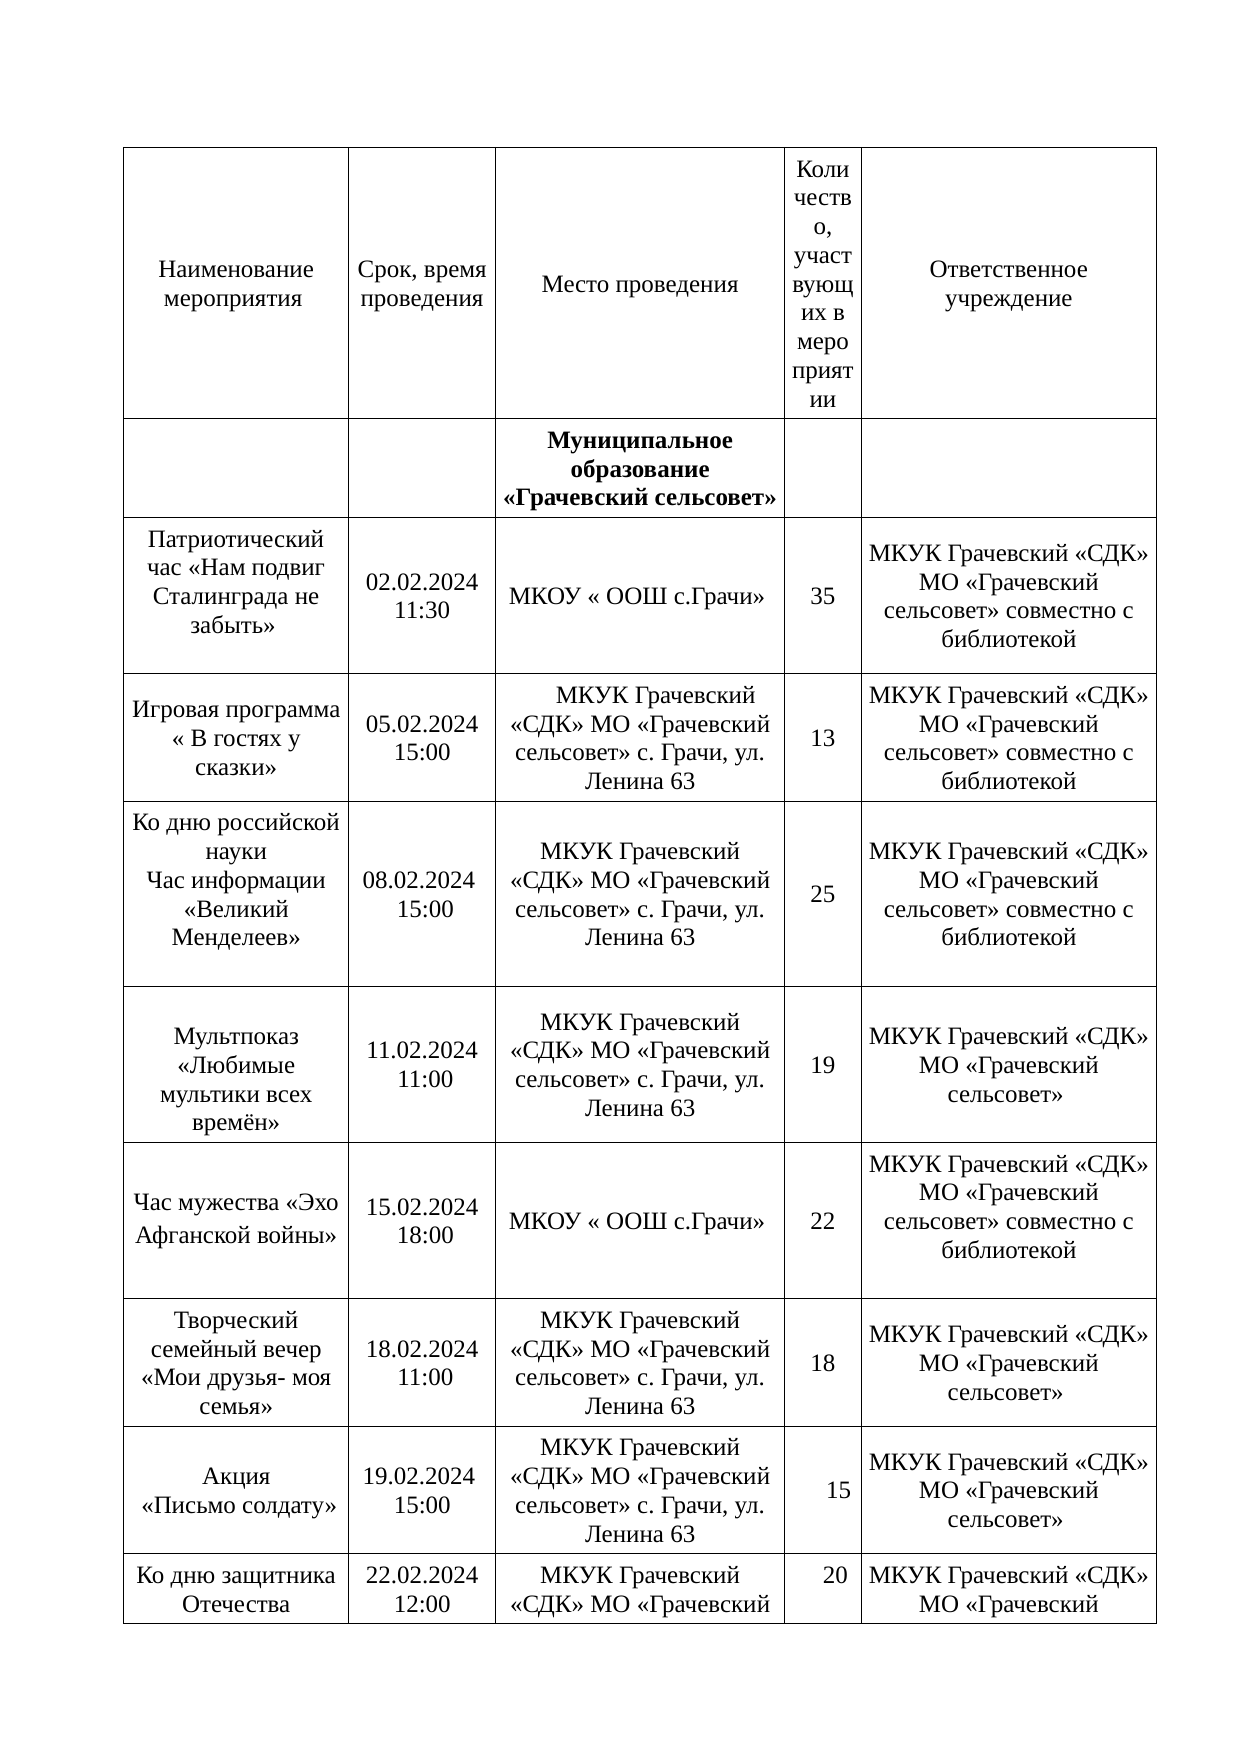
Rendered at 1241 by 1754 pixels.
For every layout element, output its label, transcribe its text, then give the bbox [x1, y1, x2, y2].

table_cell Ко дню защитника Отечества [124, 1554, 348, 1623]
table_cell МКУК Грачевский «СДК» МО «Грачевский сельсовет» с. Грачи, ул. Ленина 63 [496, 1299, 784, 1426]
table_cell 08.02.2024 15:00 [349, 802, 495, 986]
table_cell МКОУ « ООШ с.Грачи» [496, 518, 784, 673]
table_cell Творческий семейный вечер «Мои друзья- моя семья» [124, 1299, 348, 1426]
table_cell Игровая программа « В гостях у сказки» [124, 674, 348, 801]
table_cell МКУК Грачевский «СДК» МО «Грачевский [862, 1554, 1156, 1623]
table_cell 22.02.2024 12:00 [349, 1554, 495, 1623]
table_cell МКОУ « ООШ с.Грачи» [496, 1143, 784, 1298]
table_cell 22 [785, 1143, 861, 1298]
table_cell МКУК Грачевский «СДК» МО «Грачевский сельсовет» с. Грачи, ул. Ленина 63 [496, 802, 784, 986]
table_cell МКУК Грачевский «СДК» МО «Грачевский сельсовет» совместно с библиотекой [862, 1143, 1156, 1298]
table_cell [785, 419, 861, 517]
table_cell Час мужества «Эхо Афганской войны» [124, 1143, 348, 1298]
table_cell 18 [785, 1299, 861, 1426]
table_cell 20 [785, 1554, 861, 1623]
table_cell 15 [785, 1427, 861, 1553]
table_cell МКУК Грачевский «СДК» МО «Грачевский сельсовет» совместно с библиотекой [862, 518, 1156, 673]
table_cell [862, 419, 1156, 517]
table_cell МКУК Грачевский «СДК» МО «Грачевский сельсовет» [862, 1299, 1156, 1426]
table_cell 11.02.2024 11:00 [349, 987, 495, 1142]
table_cell 25 [785, 802, 861, 986]
table_cell Патриотический час «Нам подвиг Сталинграда не забыть» [124, 518, 348, 673]
table_cell МКУК Грачевский «СДК» МО «Грачевский [496, 1554, 784, 1623]
table_cell 02.02.2024 11:30 [349, 518, 495, 673]
table_cell МКУК Грачевский «СДК» МО «Грачевский сельсовет» с. Грачи, ул. Ленина 63 [496, 1427, 784, 1553]
table_cell МКУК Грачевский «СДК» МО «Грачевский сельсовет» совместно с библиотекой [862, 802, 1156, 986]
table_cell Мультпоказ «Любимые мультики всех времён» [124, 987, 348, 1142]
table_cell МКУК Грачевский «СДК» МО «Грачевский сельсовет» с. Грачи, ул. Ленина 63 [496, 674, 784, 801]
table_cell МКУК Грачевский «СДК» МО «Грачевский сельсовет» [862, 1427, 1156, 1553]
table_cell Ко дню российской науки Час информации «Великий Менделеев» [124, 802, 348, 986]
table_cell 15.02.2024 18:00 [349, 1143, 495, 1298]
table_cell Акция «Письмо солдату» [124, 1427, 348, 1553]
table_cell 05.02.2024 15:00 [349, 674, 495, 801]
table_header Количество, участвующих в мероприятии [785, 148, 861, 418]
table_cell 19.02.2024 15:00 [349, 1427, 495, 1553]
table_cell 35 [785, 518, 861, 673]
table_cell Муниципальное образование «Грачевский сельсовет» [496, 419, 784, 517]
table_cell 19 [785, 987, 861, 1142]
table_header Наименование мероприятия [124, 148, 348, 418]
table_cell 13 [785, 674, 861, 801]
table_cell [124, 419, 348, 517]
table_cell МКУК Грачевский «СДК» МО «Грачевский сельсовет» с. Грачи, ул. Ленина 63 [496, 987, 784, 1142]
table_cell МКУК Грачевский «СДК» МО «Грачевский сельсовет» совместно с библиотекой [862, 674, 1156, 801]
table_header Ответственное учреждение [862, 148, 1156, 418]
table_cell 18.02.2024 11:00 [349, 1299, 495, 1426]
table_header Место проведения [496, 148, 784, 418]
table_cell [349, 419, 495, 517]
table_header Срок, время проведения [349, 148, 495, 418]
table_cell МКУК Грачевский «СДК» МО «Грачевский сельсовет» [862, 987, 1156, 1142]
